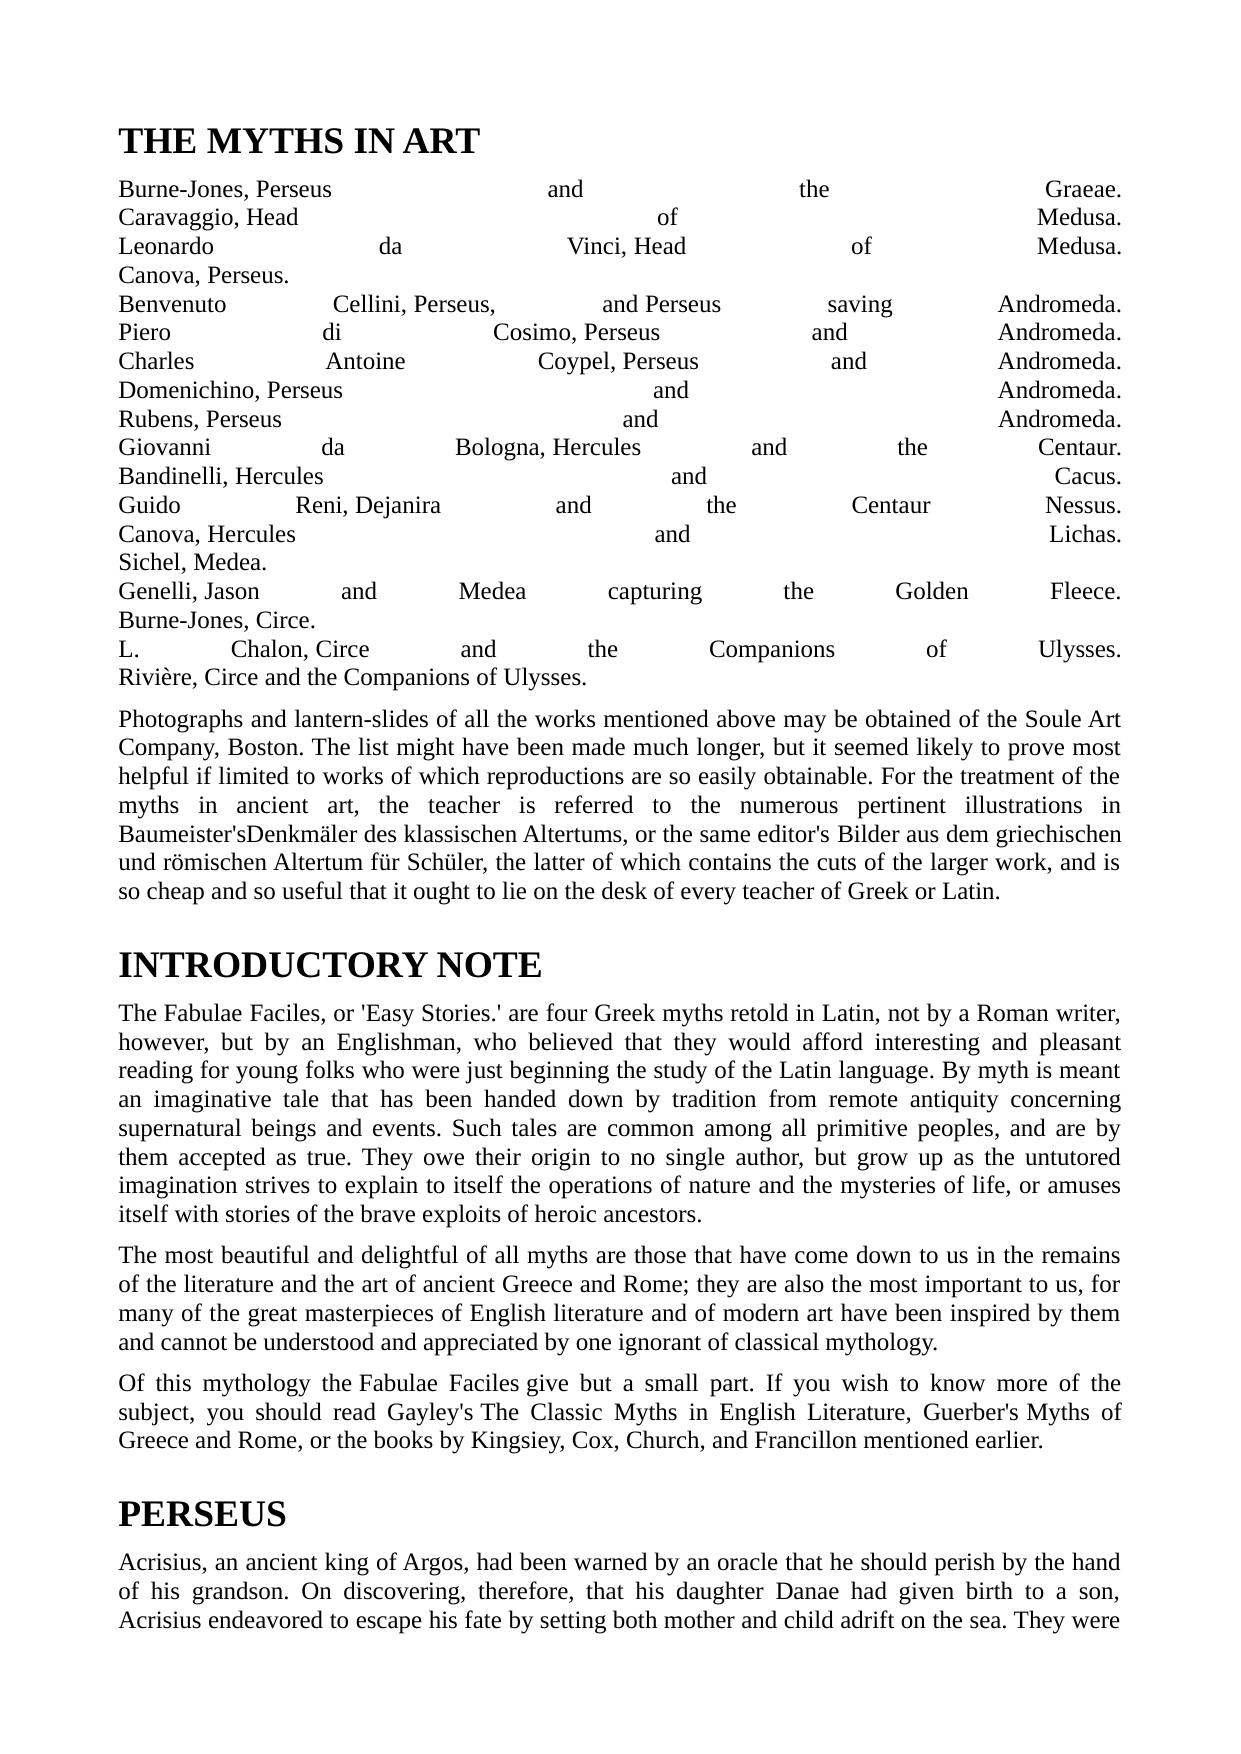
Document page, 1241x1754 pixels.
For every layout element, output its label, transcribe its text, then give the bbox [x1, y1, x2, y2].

text Of this mythology the Fabulae Faciles give but a small part. If you wish to know more of the subject, you should read Gayley's The Classic Myths in English Literature, Guerber's Myths of Greece and Rome, or the books by Kingsiey, Cox, Church, and Francillon mentioned earlier. [118, 1368, 1122, 1454]
text Burne-Jones, Perseus and the Graeae. Caravaggio, Head of Medusa. Leonardo da Vinci, Head of Medusa. Canova, Perseus. Benvenuto Cellini, Perseus, and Perseus saving Andromeda. Piero di Cosimo, Perseus and Andromeda. Charles Antoine Coypel, Perseus and Andromeda. Domenichino, Perseus and Andromeda. Rubens, Perseus and Andromeda. Giovanni da Bologna, Hercules and the Centaur. Bandinelli, Hercules and Cacus. Guido Reni, Dejanira and the Centaur Nessus. Canova, Hercules and Lichas. Sichel, Medea. Genelli, Jason and Medea capturing the Golden Fleece. Burne-Jones, Circe. L. Chalon, Circe and the Companions of Ulysses. Rivière, Circe and the Companions of Ulysses. [118, 174, 1122, 691]
text The most beautiful and delightful of all myths are those that have come down to us in the remains of the literature and the art of ancient Greece and Rome; they are also the most important to us, for many of the great masterpieces of English literature and of modern art have been inspired by them and cannot be understood and appreciated by one ignorant of classical mythology. [118, 1241, 1122, 1356]
subtitle PERSEUS [118, 1492, 1122, 1535]
text The Fabulae Faciles, or 'Easy Stories.' are four Greek myths retold in Latin, not by a Roman writer, however, but by an Englishman, who believed that they would afford interesting and pleasant reading for young folks who were just beginning the study of the Latin language. By myth is meant an imaginative tale that has been handed down by tradition from remote antiquity concerning supernatural beings and events. Such tales are common among all primitive peoples, and are by them accepted as true. They owe their origin to no single author, but grow up as the untutored imagination strives to explain to itself the operations of nature and the mysteries of life, or amuses itself with stories of the brave exploits of heroic ancestors. [118, 998, 1122, 1228]
text Acrisius, an ancient king of Argos, had been warned by an oracle that he should perish by the hand of his grandson. On discovering, therefore, that his daughter Danae had given birth to a son, Acrisius endeavored to escape his fate by setting both mother and child adrift on the sea. They were [118, 1547, 1122, 1634]
text Photographs and lantern-slides of all the works mentioned above may be obtained of the Soule Art Company, Boston. The list might have been made much longer, but it seemed likely to prove most helpful if limited to works of which reproductions are so easily obtainable. For the treatment of the myths in ancient art, the teacher is referred to the numerous pertinent illustrations in Baumeister'sDenkmäler des klassischen Altertums, or the same editor's Bilder aus dem griechischen und römischen Altertum für Schüler, the latter of which contains the cuts of the larger work, and is so cheap and so useful that it ought to lie on the desk of every teacher of Greek or Latin. [118, 704, 1122, 905]
subtitle INTRODUCTORY NOTE [118, 942, 1122, 986]
subtitle THE MYTHS IN ART [118, 118, 1122, 161]
